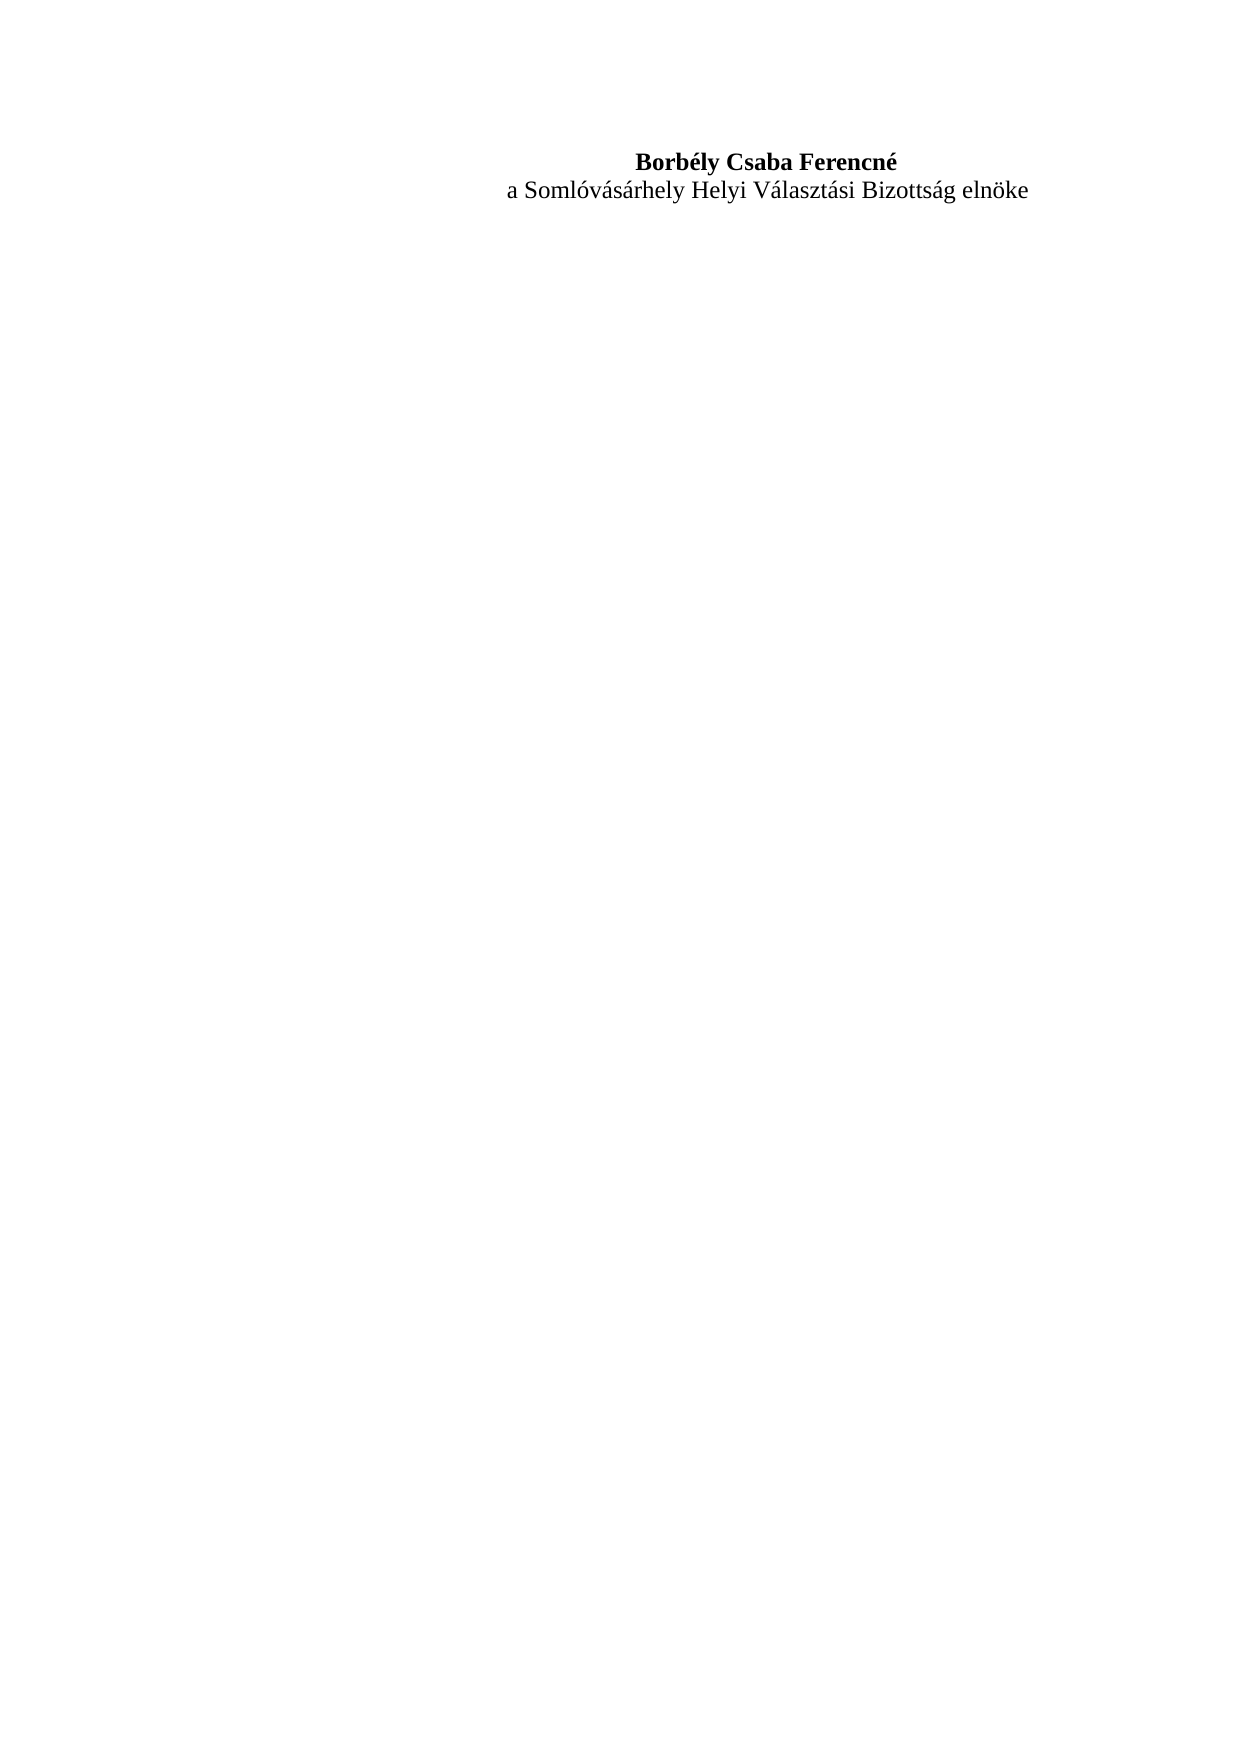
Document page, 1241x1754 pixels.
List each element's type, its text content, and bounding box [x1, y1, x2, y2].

text Borbély Csaba Ferencné [635, 147, 1122, 176]
text a Somlóvásárhely Helyi Választási Bizottság elnöke [413, 176, 1122, 204]
